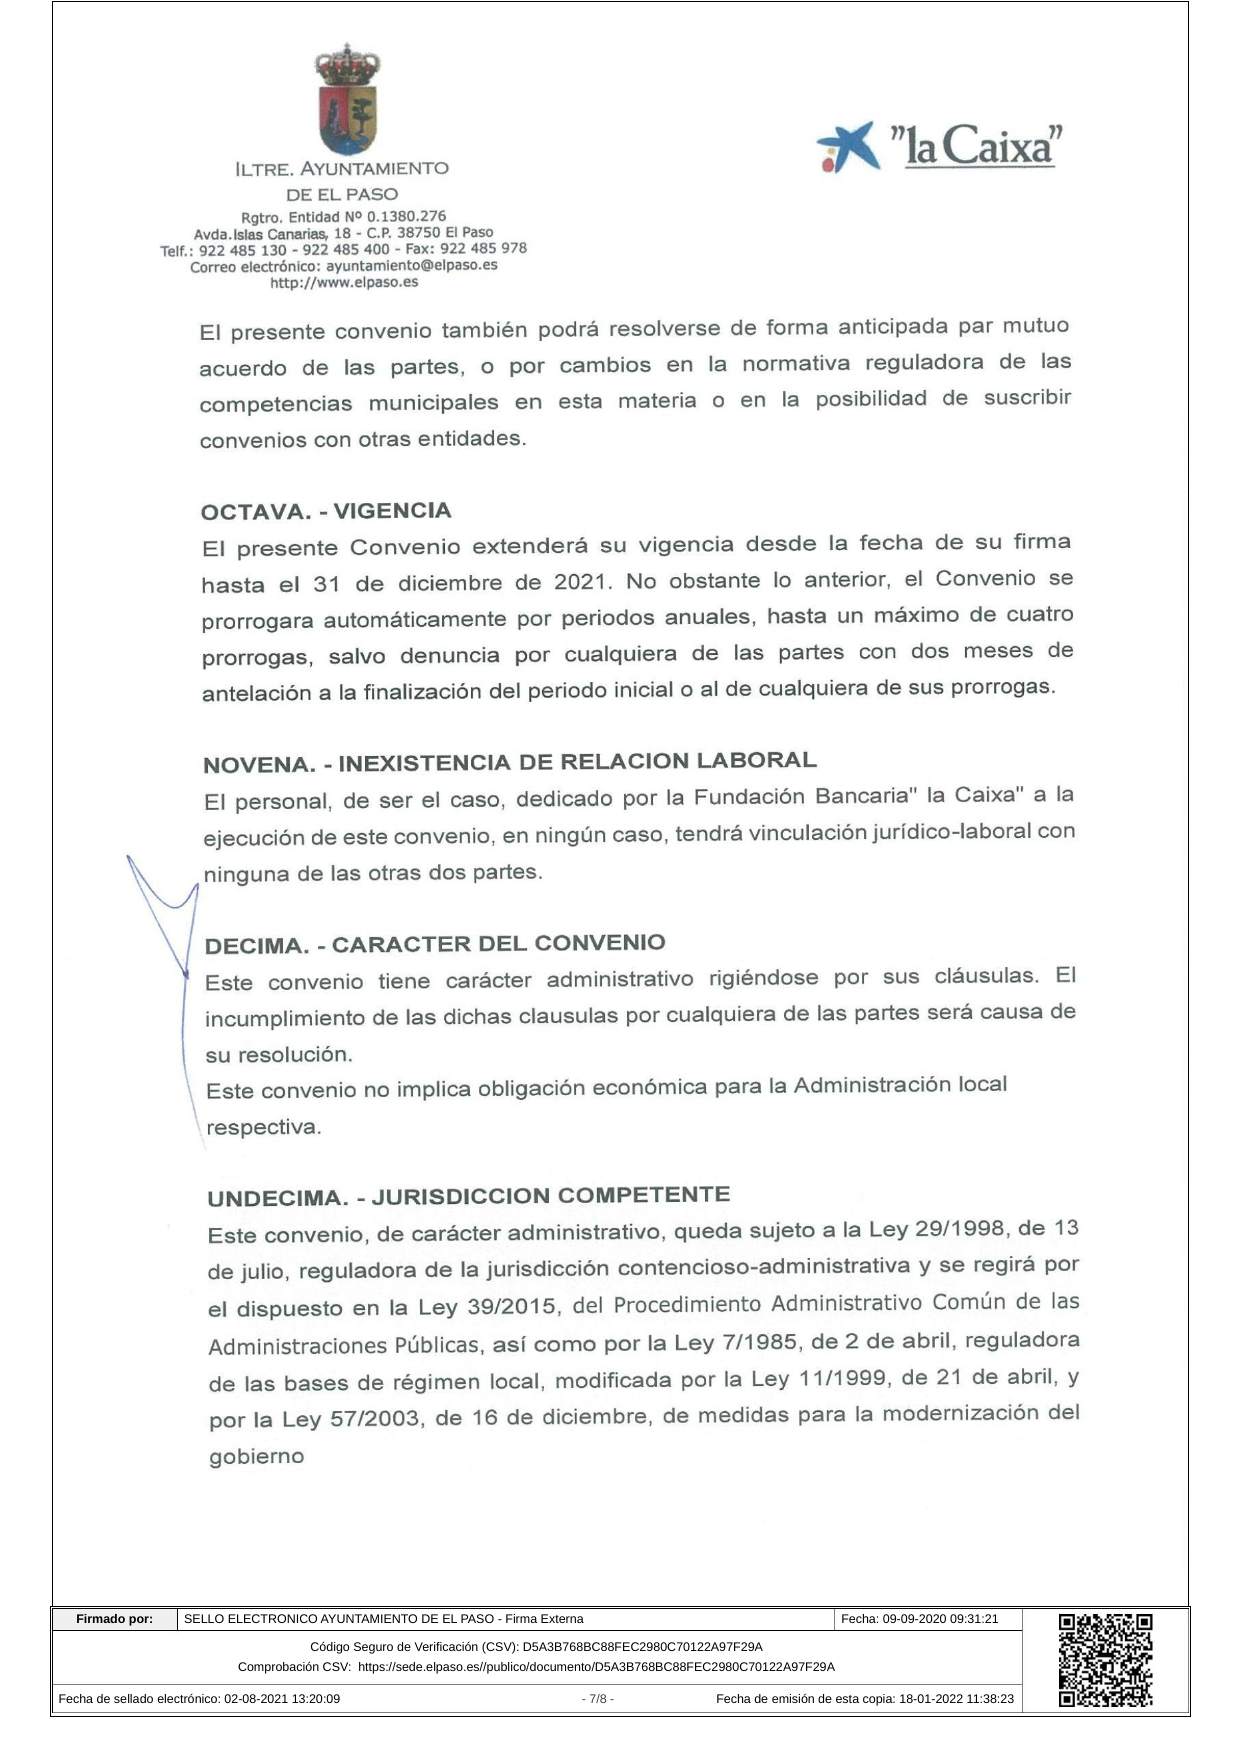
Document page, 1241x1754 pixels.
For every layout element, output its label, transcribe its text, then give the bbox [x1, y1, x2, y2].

text - 7/8 - [582, 1693, 633, 1707]
text Fecha de sellado electrónico: 02-08-2021 13:20:09 [58, 1692, 365, 1706]
text Firmado por: [76, 1612, 172, 1626]
picture [51, 1607, 1190, 1716]
text Fecha: 09-09-2020 09:31:21 [841, 1612, 1022, 1626]
text Comprobación CSV: https://sede.elpaso.es//publico/documento/D5A3B768BC88FEC2980C70122A97F29A [238, 1661, 861, 1674]
text SELLO ELECTRONICO AYUNTAMIENTO DE EL PASO - Firma Externa [184, 1612, 613, 1626]
text Fecha de emisión de esta copia: 18-01-2022 11:38:23 [716, 1692, 1041, 1706]
picture [53, 2, 1188, 1606]
text Código Seguro de Verificación (CSV): D5A3B768BC88FEC2980C70122A97F29A [310, 1640, 861, 1654]
